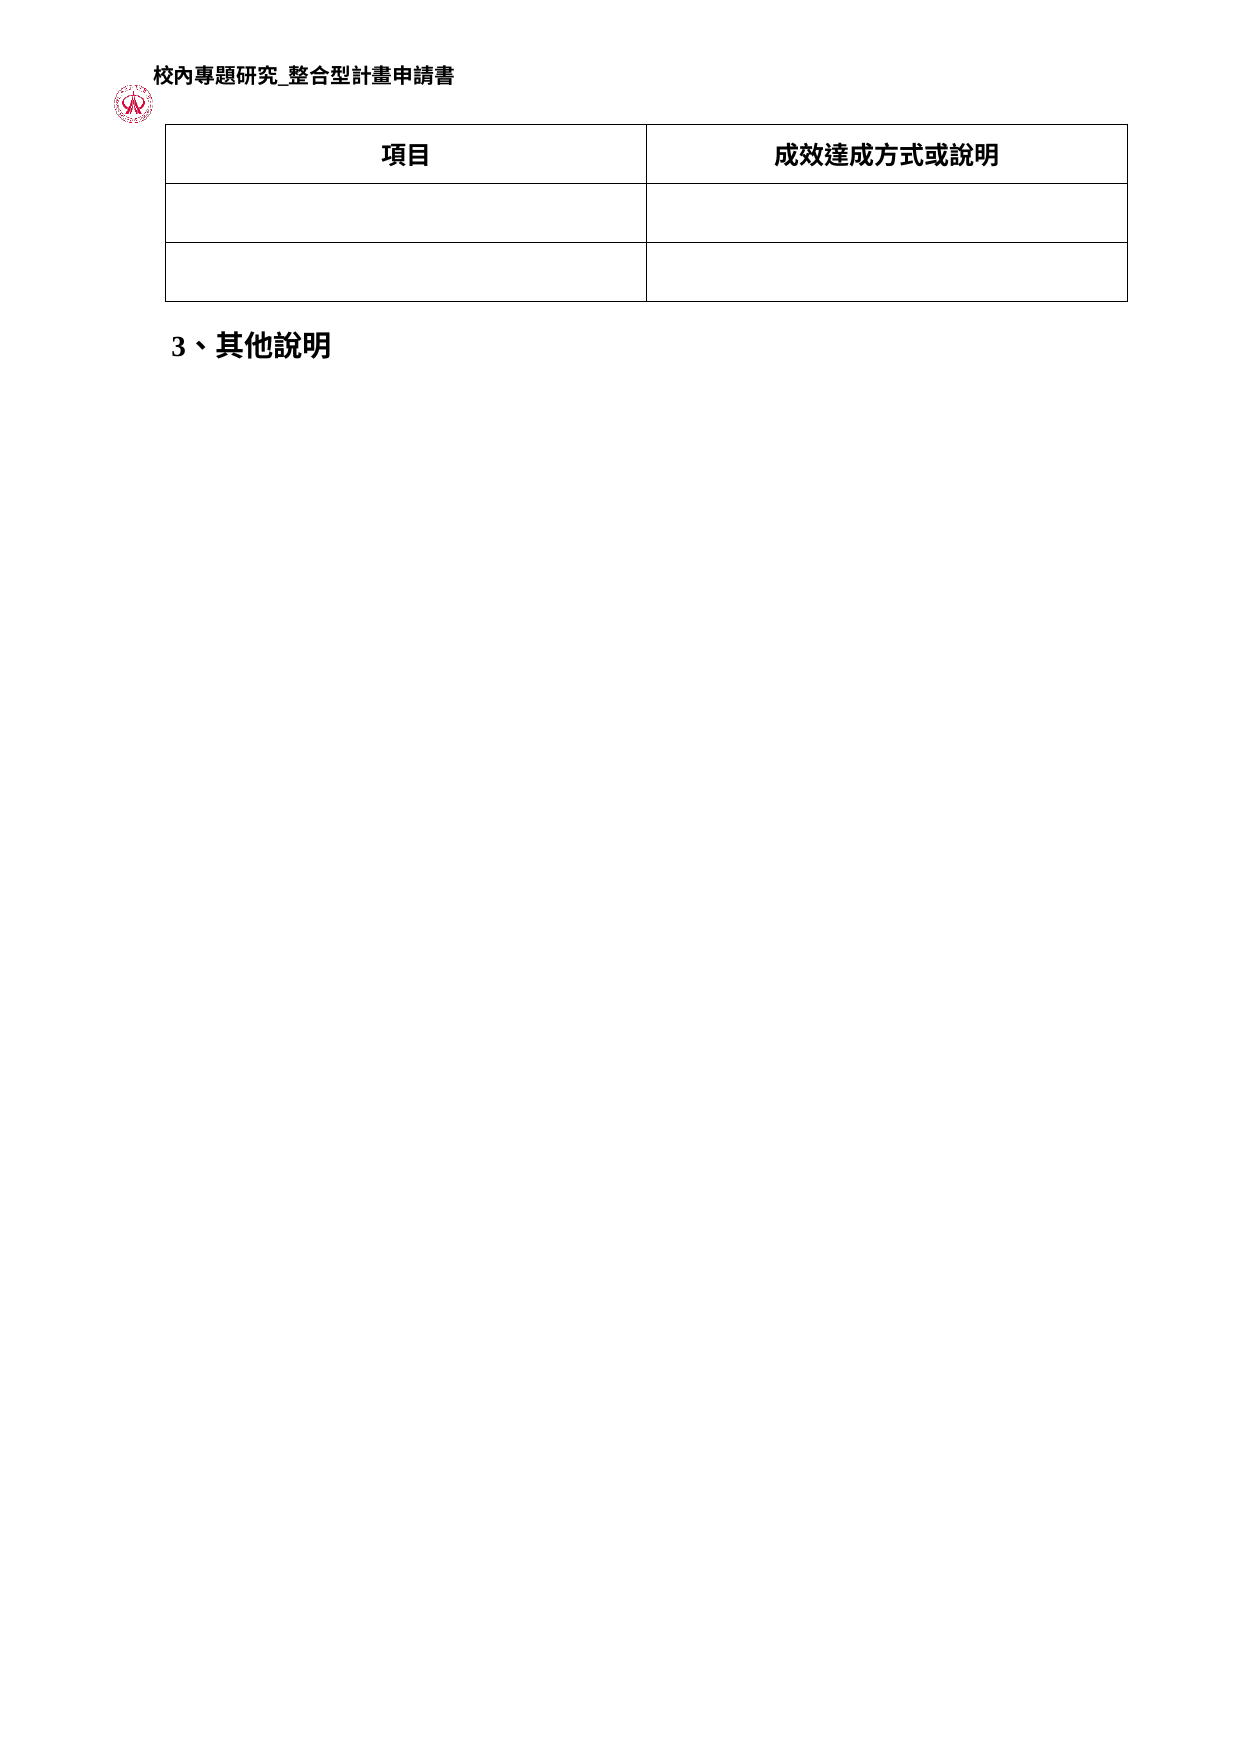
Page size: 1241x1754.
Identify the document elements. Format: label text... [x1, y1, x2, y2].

table_header 成效達成方式或說明 [647, 125, 1127, 183]
text 3、其他說明 [112, 302, 1163, 364]
table_cell [647, 184, 1127, 242]
table_header 項目 [166, 125, 646, 183]
table_cell [166, 184, 646, 242]
table_cell [647, 243, 1127, 301]
table_cell [166, 243, 646, 301]
